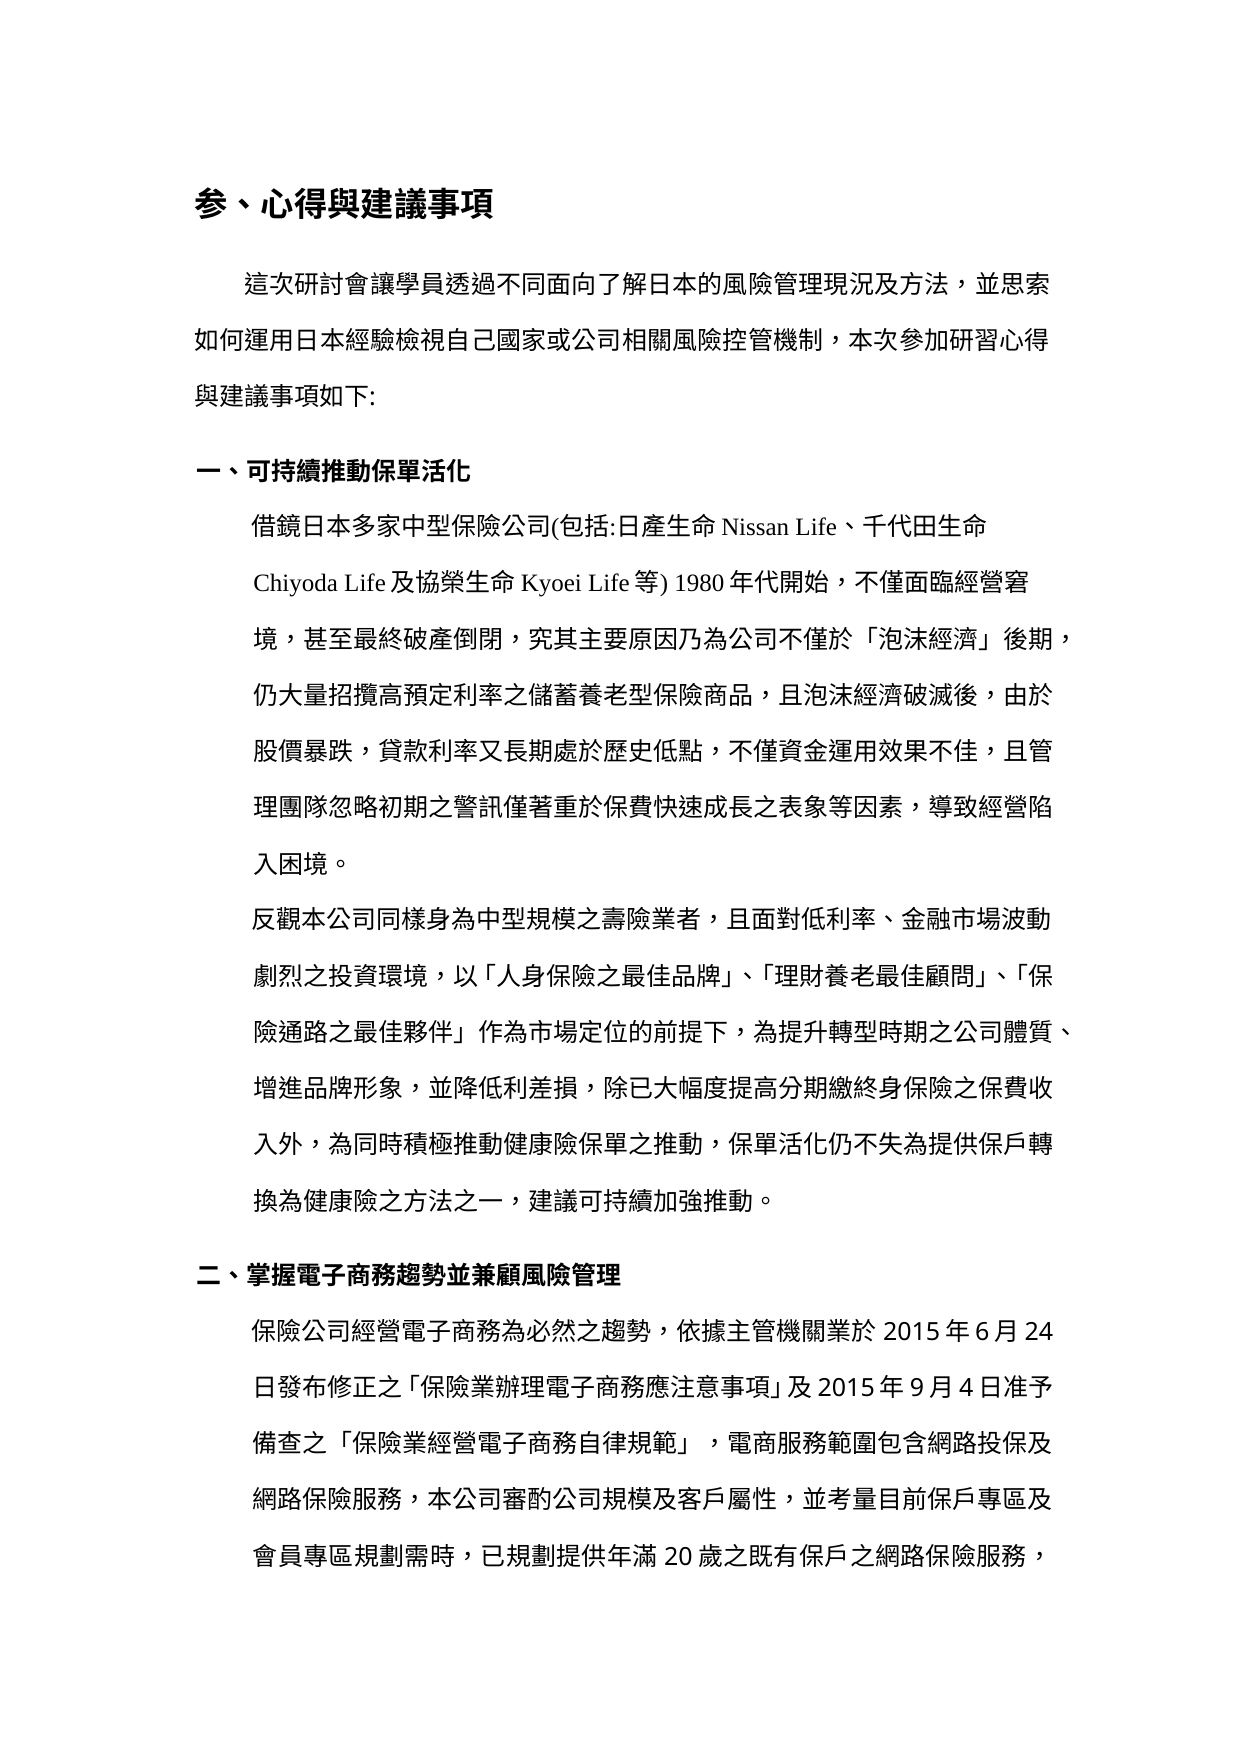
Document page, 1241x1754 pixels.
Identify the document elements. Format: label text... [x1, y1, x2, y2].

text 借鏡日本多家中型保險公司(包括:日產生命Nissan Life、千代田生命Chiyoda Life及協榮生命Kyoei Life等) 1980年代開始，不僅面臨經營窘境，甚至最終破產倒閉，究其主要原因乃為公司不僅於「泡沫經濟」後期，仍大量招攬高預定利率之儲蓄養老型保險商品，且泡沫經濟破滅後，由於股價暴跌，貸款利率又長期處於歷史低點，不僅資金運用效果不佳，且管理團隊忽略初期之警訊僅著重於保費快速成長之表象等因素，導致經營陷入困境。 [251, 506, 1053, 881]
text 保險公司經營電子商務為必然之趨勢，依據主管機關業於2015年6月24日發布修正之「保險業辦理電子商務應注意事項」及2015年9月4日准予備查之「保險業經營電子商務自律規範」，電商服務範圍包含網路投保及網路保險服務，本公司審酌公司規模及客戶屬性，並考量目前保戶專區及會員專區規劃需時，已規劃提供年滿20歲之既有保戶之網路保險服務， [252, 1310, 1053, 1573]
text 一、可持續推動保單活化 [194, 450, 1053, 488]
text 参、心得與建議事項 [194, 164, 1053, 239]
text 二、掌握電子商務趨勢並兼顧風險管理 [194, 1255, 1053, 1292]
text 反觀本公司同樣身為中型規模之壽險業者，且面對低利率、金融市場波動劇烈之投資環境，以「人身保險之最佳品牌」、「理財養老最佳顧問」、「保險通路之最佳夥伴」作為市場定位的前提下，為提升轉型時期之公司體質、增進品牌形象，並降低利差損，除已大幅度提高分期繳終身保險之保費收入外，為同時積極推動健康險保單之推動，保單活化仍不失為提供保戶轉換為健康險之方法之一，建議可持續加強推動。 [251, 899, 1053, 1218]
text 這次研討會讓學員透過不同面向了解日本的風險管理現況及方法，並思索如何運用日本經驗檢視自己國家或公司相關風險控管機制，本次參加研習心得與建議事項如下: [194, 263, 1053, 413]
